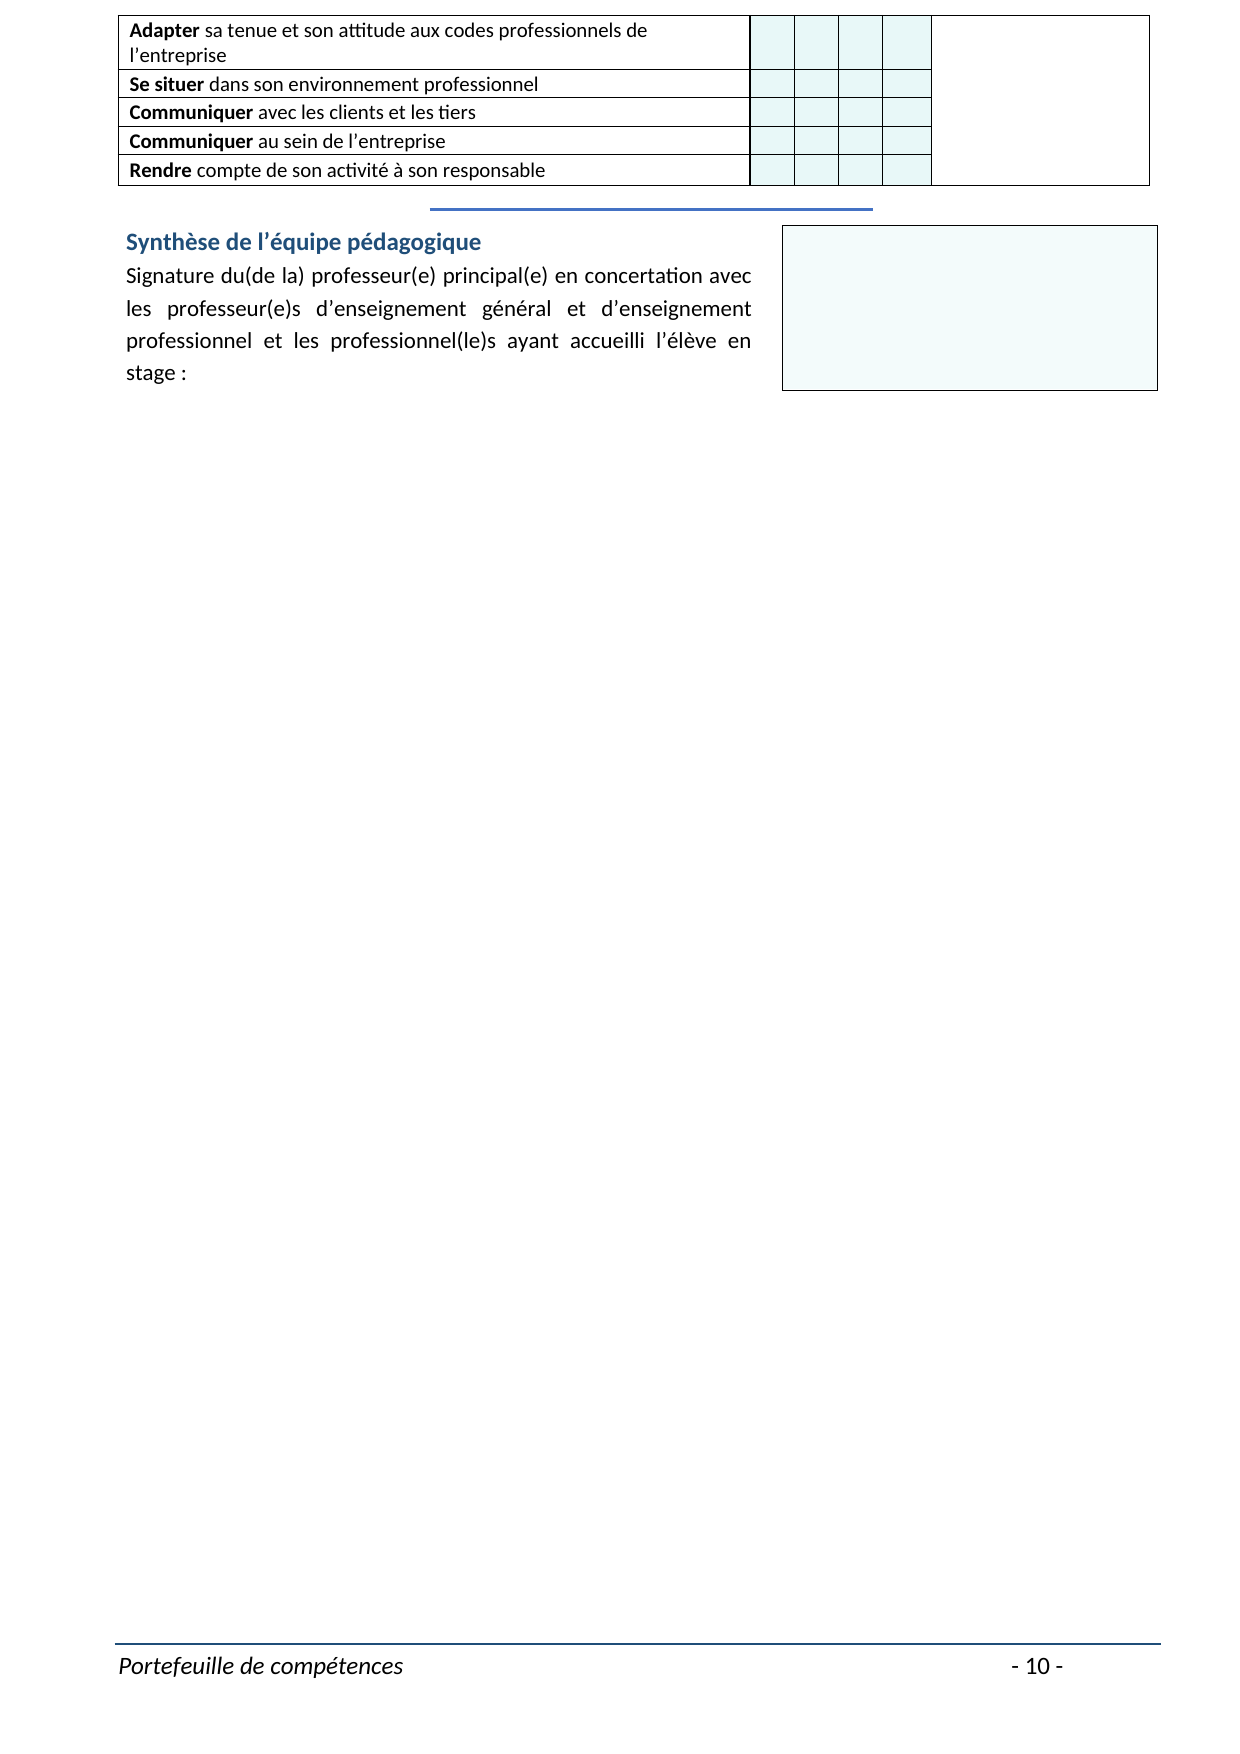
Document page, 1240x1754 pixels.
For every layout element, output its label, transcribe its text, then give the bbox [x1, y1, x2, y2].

table_cell Rendre compte de son activité à son responsable [119, 155, 749, 185]
table_cell [795, 70, 838, 97]
table_cell Se situer dans son environnement professionnel [119, 70, 749, 97]
table_cell [751, 155, 794, 185]
table_cell [839, 16, 882, 69]
table_header Synthèse de l’équipe pédagogique Signature du(de la) professeur(e) principal(e) en concertation avec les professeur(e)s d’enseignement général et d’enseignement professionnel et les professionnel(le)s ayant accueilli l’élève en stage : [115, 225, 782, 389]
table_cell [795, 98, 838, 126]
table_cell [839, 98, 882, 126]
table_cell [751, 127, 794, 154]
table_cell Communiquer avec les clients et les tiers [119, 98, 749, 126]
table_cell [839, 127, 882, 154]
table_cell [795, 16, 838, 69]
table_cell [751, 16, 794, 69]
table_cell [795, 155, 838, 185]
table_cell [883, 98, 931, 126]
table_cell [839, 70, 882, 97]
table_cell Communiquer au sein de l’entreprise [119, 127, 749, 154]
table_cell [751, 70, 794, 97]
table_cell [883, 155, 931, 185]
table_cell [883, 127, 931, 154]
table_cell [751, 98, 794, 126]
table_header [783, 226, 1157, 389]
table_cell [839, 155, 882, 185]
table_cell [883, 70, 931, 97]
table_cell Adapter sa tenue et son attitude aux codes professionnels de l’entreprise [119, 16, 749, 69]
table_cell [932, 16, 1149, 185]
table_cell [795, 127, 838, 154]
table_cell [883, 16, 931, 69]
